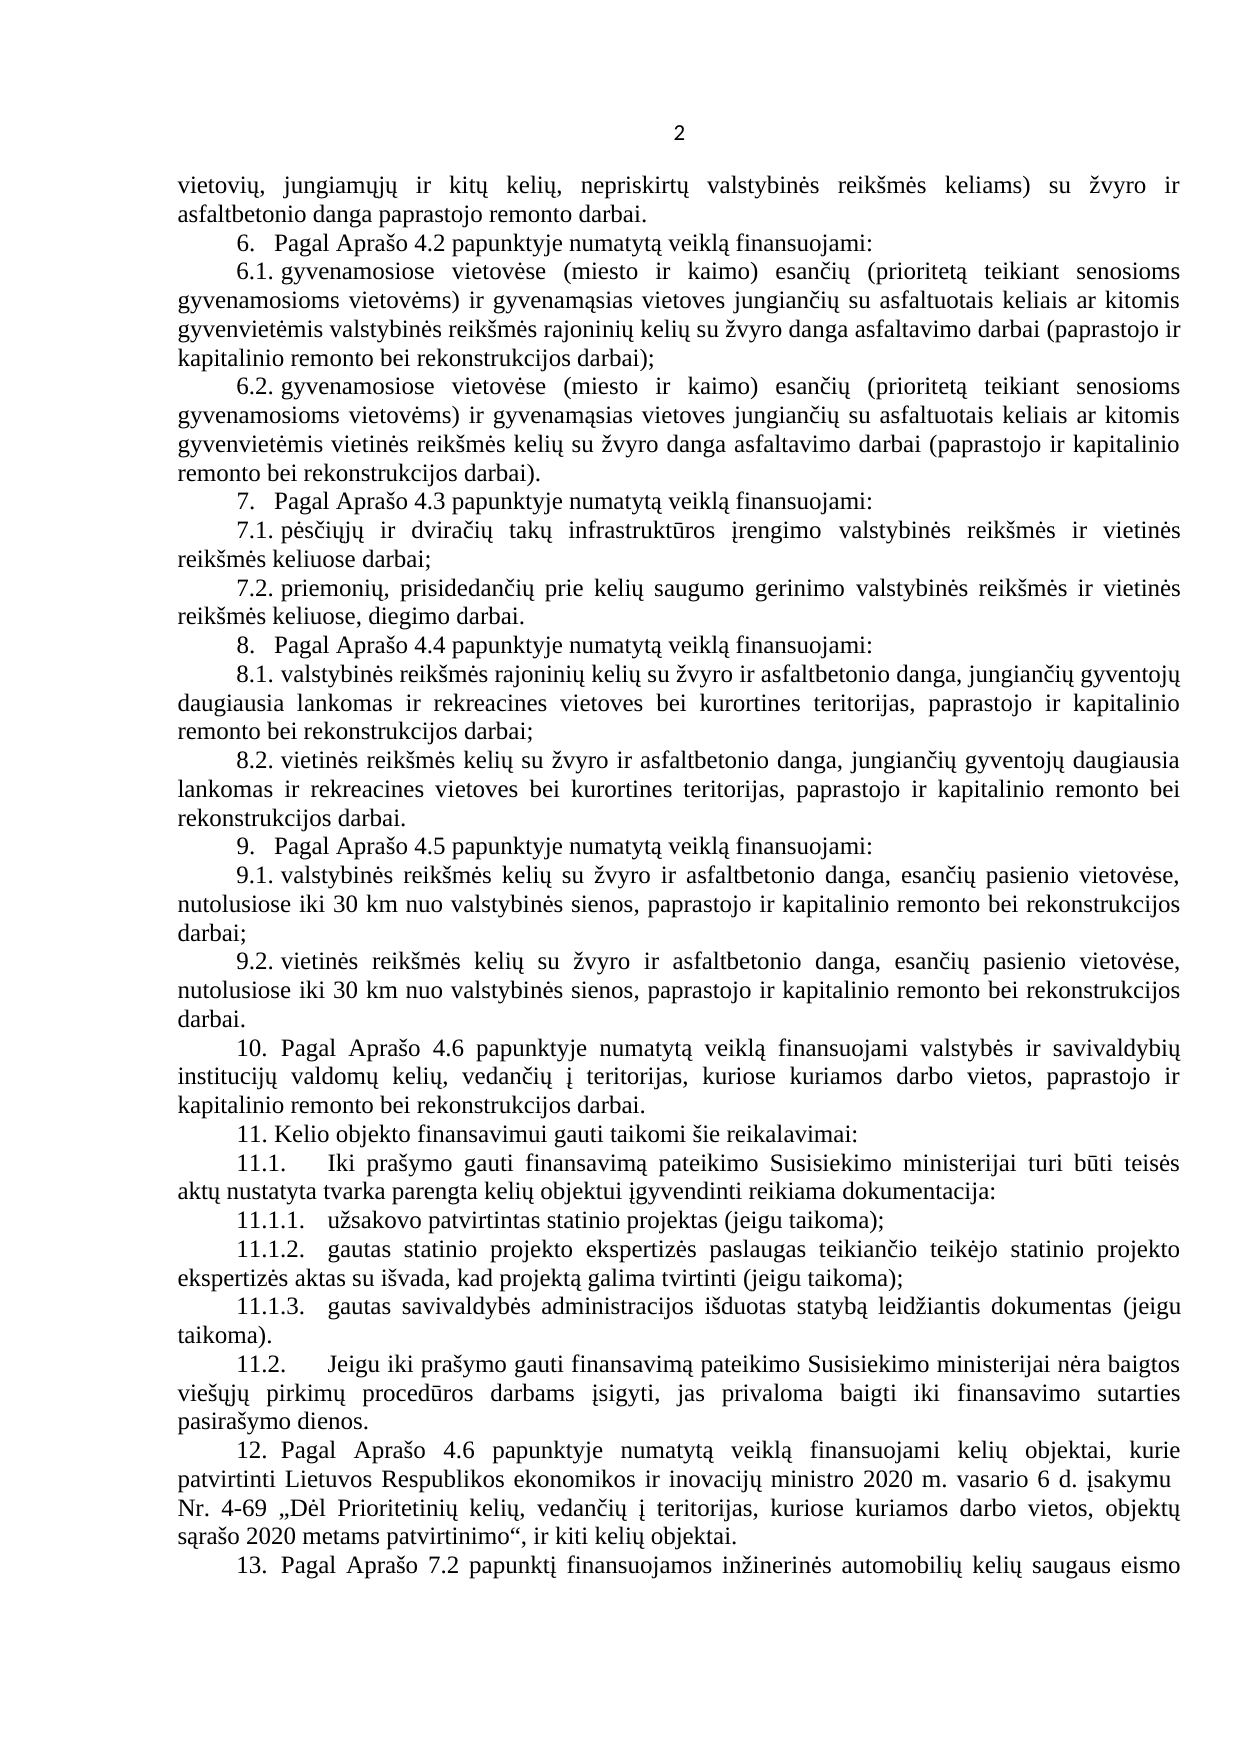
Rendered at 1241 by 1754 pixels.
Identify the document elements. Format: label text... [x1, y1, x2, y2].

text 9. Pagal Aprašo 4.5 papunktyje numatytą veiklą finansuojami: [236, 831, 1181, 860]
text 11.1. Iki prašymo gauti finansavimą pateikimo Susisiekimo ministerijai turi būti teisės aktų nustatyta tvarka parengta kelių objektui įgyvendinti reikiama dokumentacija: [177, 1148, 1181, 1205]
text 11.1.1. užsakovo patvirtintas statinio projektas (jeigu taikoma); [177, 1205, 1181, 1234]
text 8.2. vietinės reikšmės kelių su žvyro ir asfaltbetonio danga, jungiančių gyventojų daugiausia lankomas ir rekreacines vietoves bei kurortines teritorijas, paprastojo ir kapitalinio remonto bei rekonstrukcijos darbai. [177, 745, 1181, 831]
text 8.1. valstybinės reikšmės rajoninių kelių su žvyro ir asfaltbetonio danga, jungiančių gyventojų daugiausia lankomas ir rekreacines vietoves bei kurortines teritorijas, paprastojo ir kapitalinio remonto bei rekonstrukcijos darbai; [177, 659, 1181, 745]
text 7.1. pėsčiųjų ir dviračių takų infrastruktūros įrengimo valstybinės reikšmės ir vietinės reikšmės keliuose darbai; [177, 515, 1181, 573]
text vietovių, jungiamųjų ir kitų kelių, nepriskirtų valstybinės reikšmės keliams) su žvyro ir asfaltbetonio danga paprastojo remonto darbai. [177, 170, 1181, 228]
text 11.1.3. gautas savivaldybės administracijos išduotas statybą leidžiantis dokumentas (jeigu taikoma). [177, 1291, 1181, 1349]
text 12. Pagal Aprašo 4.6 papunktyje numatytą veiklą finansuojami kelių objektai, kurie patvirtinti Lietuvos Respublikos ekonomikos ir inovacijų ministro 2020 m. vasario 6 d. įsakymu Nr. 4-69 „Dėl Prioritetinių kelių, vedančių į teritorijas, kuriose kuriamos darbo vietos, objektų sąrašo 2020 metams patvirtinimo“, ir kiti kelių objektai. [177, 1435, 1181, 1550]
text 6.2. gyvenamosiose vietovėse (miesto ir kaimo) esančių (prioritetą teikiant senosioms gyvenamosioms vietovėms) ir gyvenamąsias vietoves jungiančių su asfaltuotais keliais ar kitomis gyvenvietėmis vietinės reikšmės kelių su žvyro danga asfaltavimo darbai (paprastojo ir kapitalinio remonto bei rekonstrukcijos darbai). [177, 371, 1181, 486]
text 13. Pagal Aprašo 7.2 papunktį finansuojamos inžinerinės automobilių kelių saugaus eismo [177, 1550, 1181, 1579]
text 11.2. Jeigu iki prašymo gauti finansavimą pateikimo Susisiekimo ministerijai nėra baigtos viešųjų pirkimų procedūros darbams įsigyti, jas privaloma baigti iki finansavimo sutarties pasirašymo dienos. [177, 1349, 1181, 1435]
text 7.2. priemonių, prisidedančių prie kelių saugumo gerinimo valstybinės reikšmės ir vietinės reikšmės keliuose, diegimo darbai. [177, 573, 1181, 630]
text 9.1. valstybinės reikšmės kelių su žvyro ir asfaltbetonio danga, esančių pasienio vietovėse, nutolusiose iki 30 km nuo valstybinės sienos, paprastojo ir kapitalinio remonto bei rekonstrukcijos darbai; [177, 860, 1181, 946]
text 11. Kelio objekto finansavimui gauti taikomi šie reikalavimai: [236, 1119, 1181, 1148]
text 11.1.2. gautas statinio projekto ekspertizės paslaugas teikiančio teikėjo statinio projekto ekspertizės aktas su išvada, kad projektą galima tvirtinti (jeigu taikoma); [177, 1234, 1181, 1291]
text 9.2. vietinės reikšmės kelių su žvyro ir asfaltbetonio danga, esančių pasienio vietovėse, nutolusiose iki 30 km nuo valstybinės sienos, paprastojo ir kapitalinio remonto bei rekonstrukcijos darbai. [177, 946, 1181, 1033]
text 6. Pagal Aprašo 4.2 papunktyje numatytą veiklą finansuojami: [236, 228, 1181, 256]
text 6.1. gyvenamosiose vietovėse (miesto ir kaimo) esančių (prioritetą teikiant senosioms gyvenamosioms vietovėms) ir gyvenamąsias vietoves jungiančių su asfaltuotais keliais ar kitomis gyvenvietėmis valstybinės reikšmės rajoninių kelių su žvyro danga asfaltavimo darbai (paprastojo ir kapitalinio remonto bei rekonstrukcijos darbai); [177, 256, 1181, 371]
text 10. Pagal Aprašo 4.6 papunktyje numatytą veiklą finansuojami valstybės ir savivaldybių institucijų valdomų kelių, vedančių į teritorijas, kuriose kuriamos darbo vietos, paprastojo ir kapitalinio remonto bei rekonstrukcijos darbai. [177, 1033, 1181, 1119]
text 8. Pagal Aprašo 4.4 papunktyje numatytą veiklą finansuojami: [236, 630, 1181, 659]
text 7. Pagal Aprašo 4.3 papunktyje numatytą veiklą finansuojami: [236, 486, 1181, 515]
